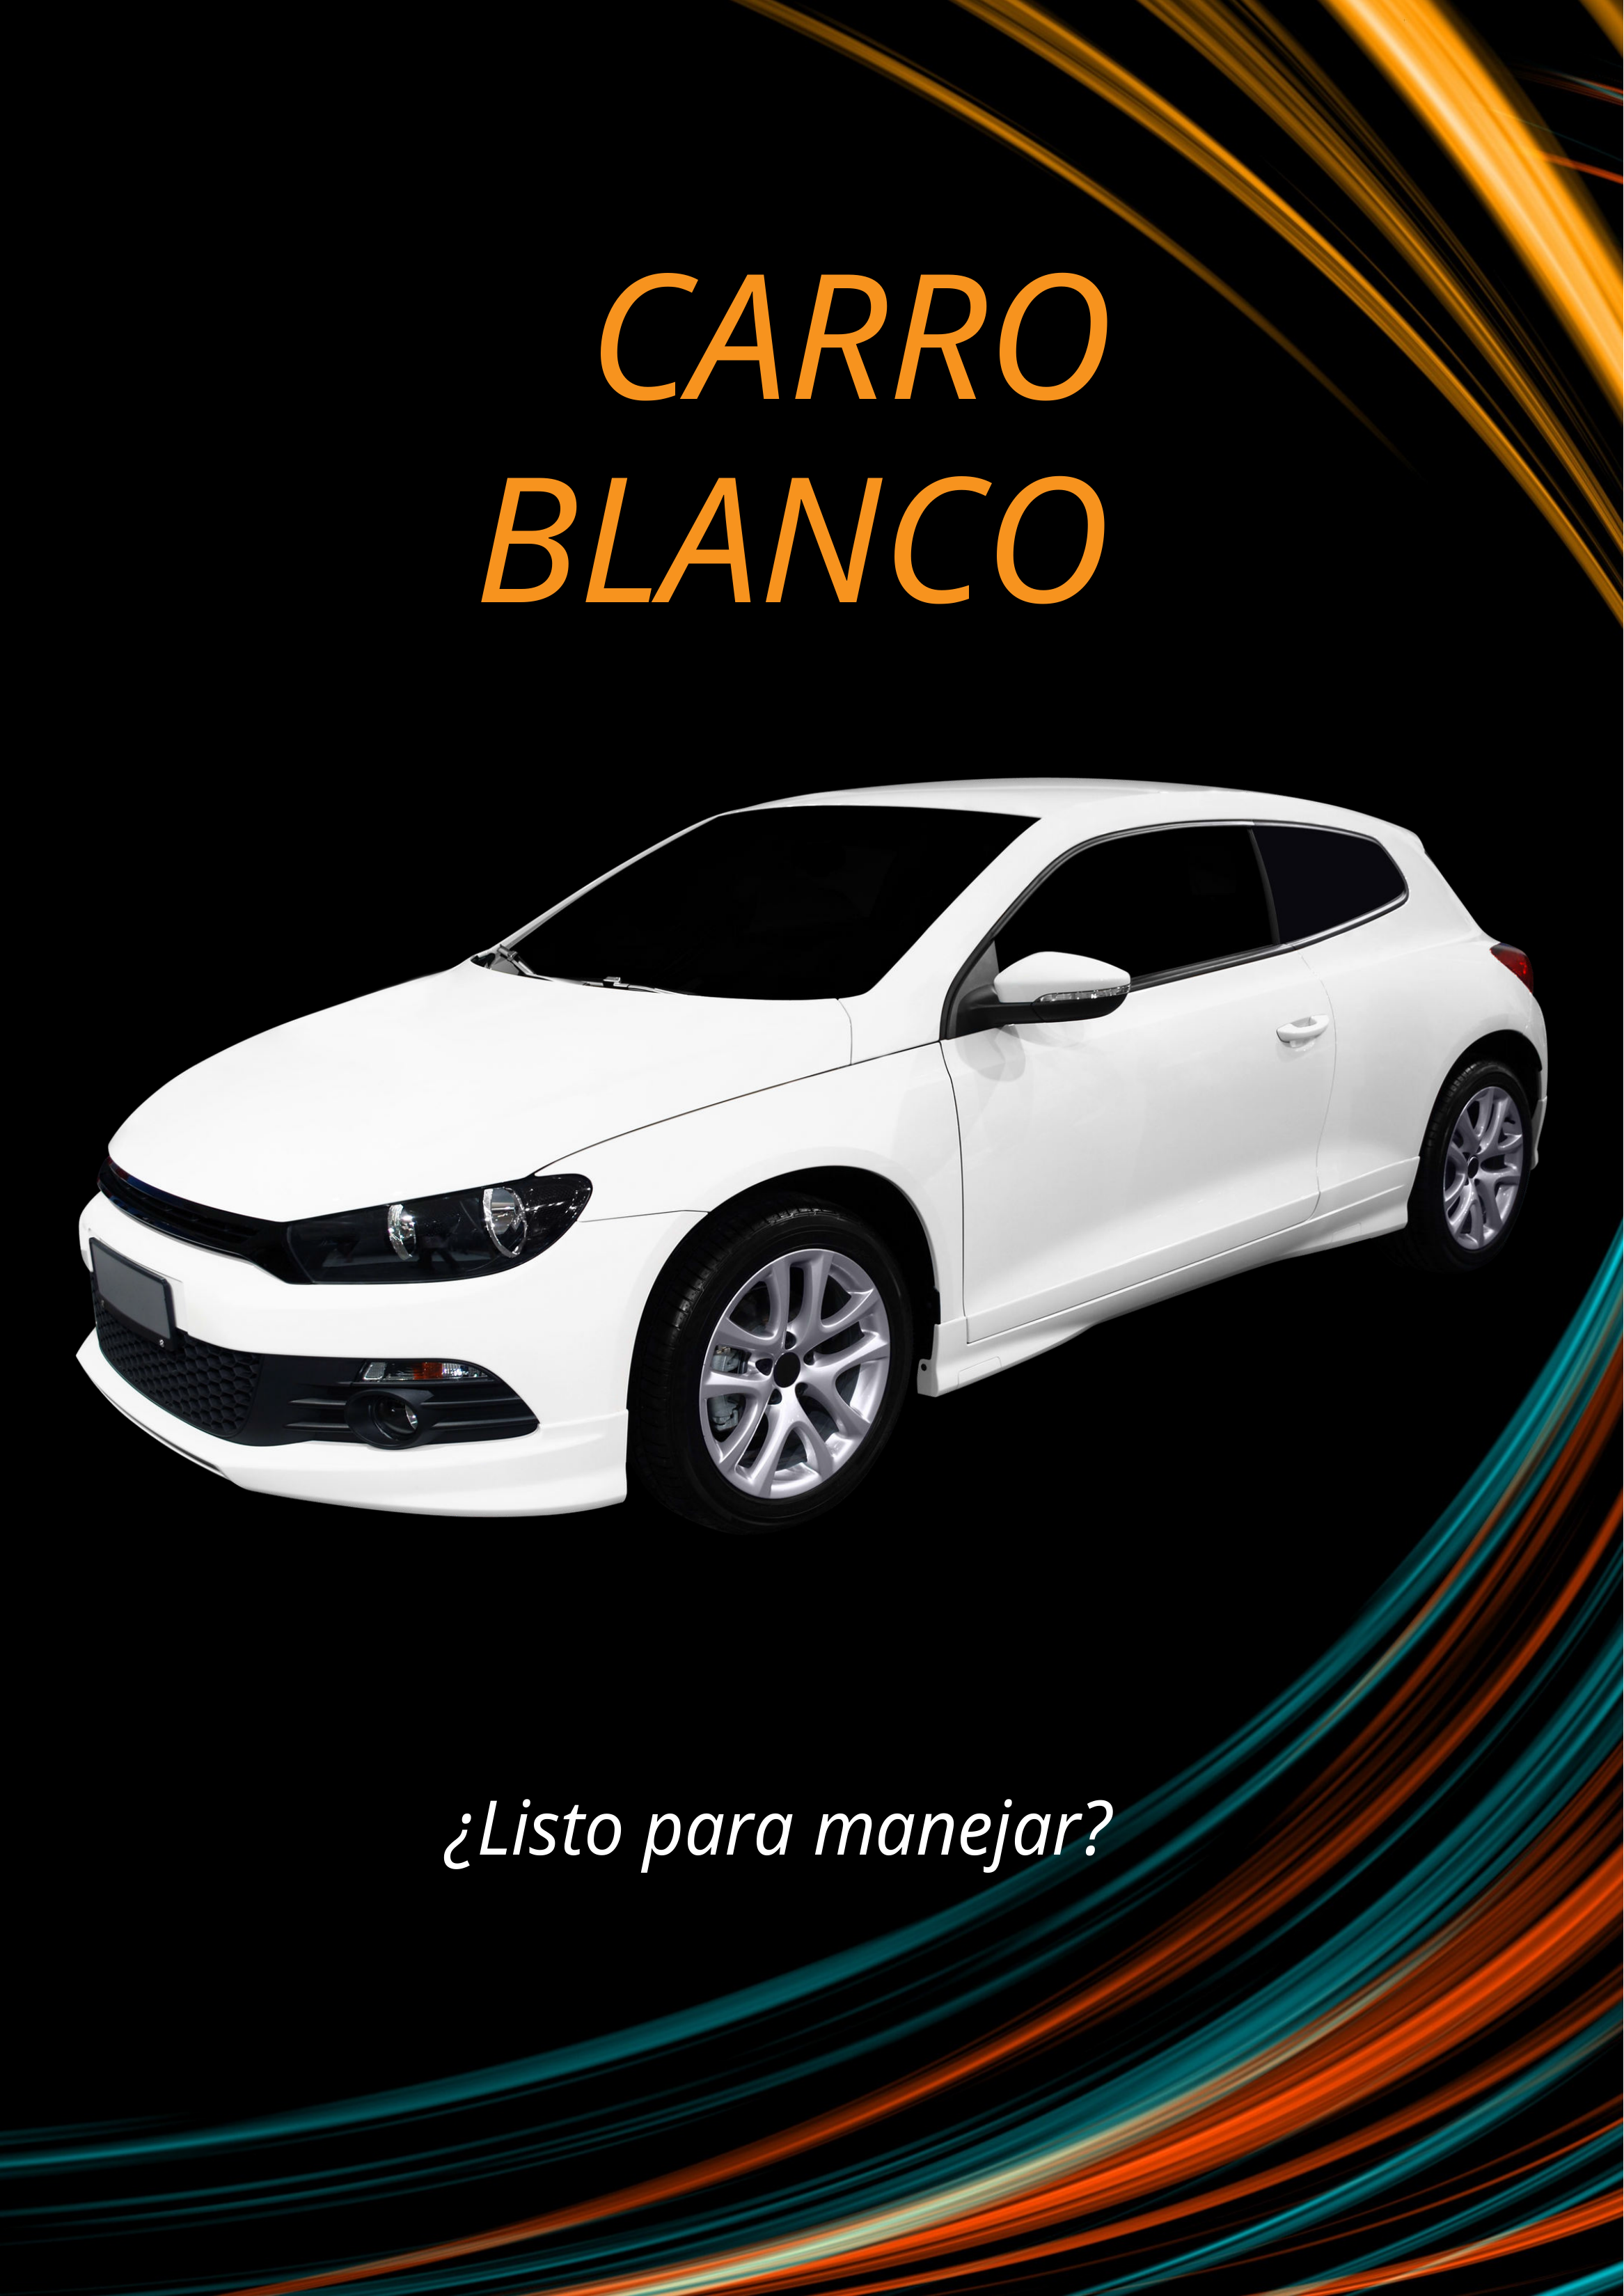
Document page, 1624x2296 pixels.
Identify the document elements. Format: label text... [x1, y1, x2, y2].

subtitle CARRO [487, 258, 1213, 434]
text ¿Listo para manejar? [446, 1774, 1409, 1877]
picture [0, 0, 1623, 2296]
text BLANCO [235, 434, 1213, 645]
